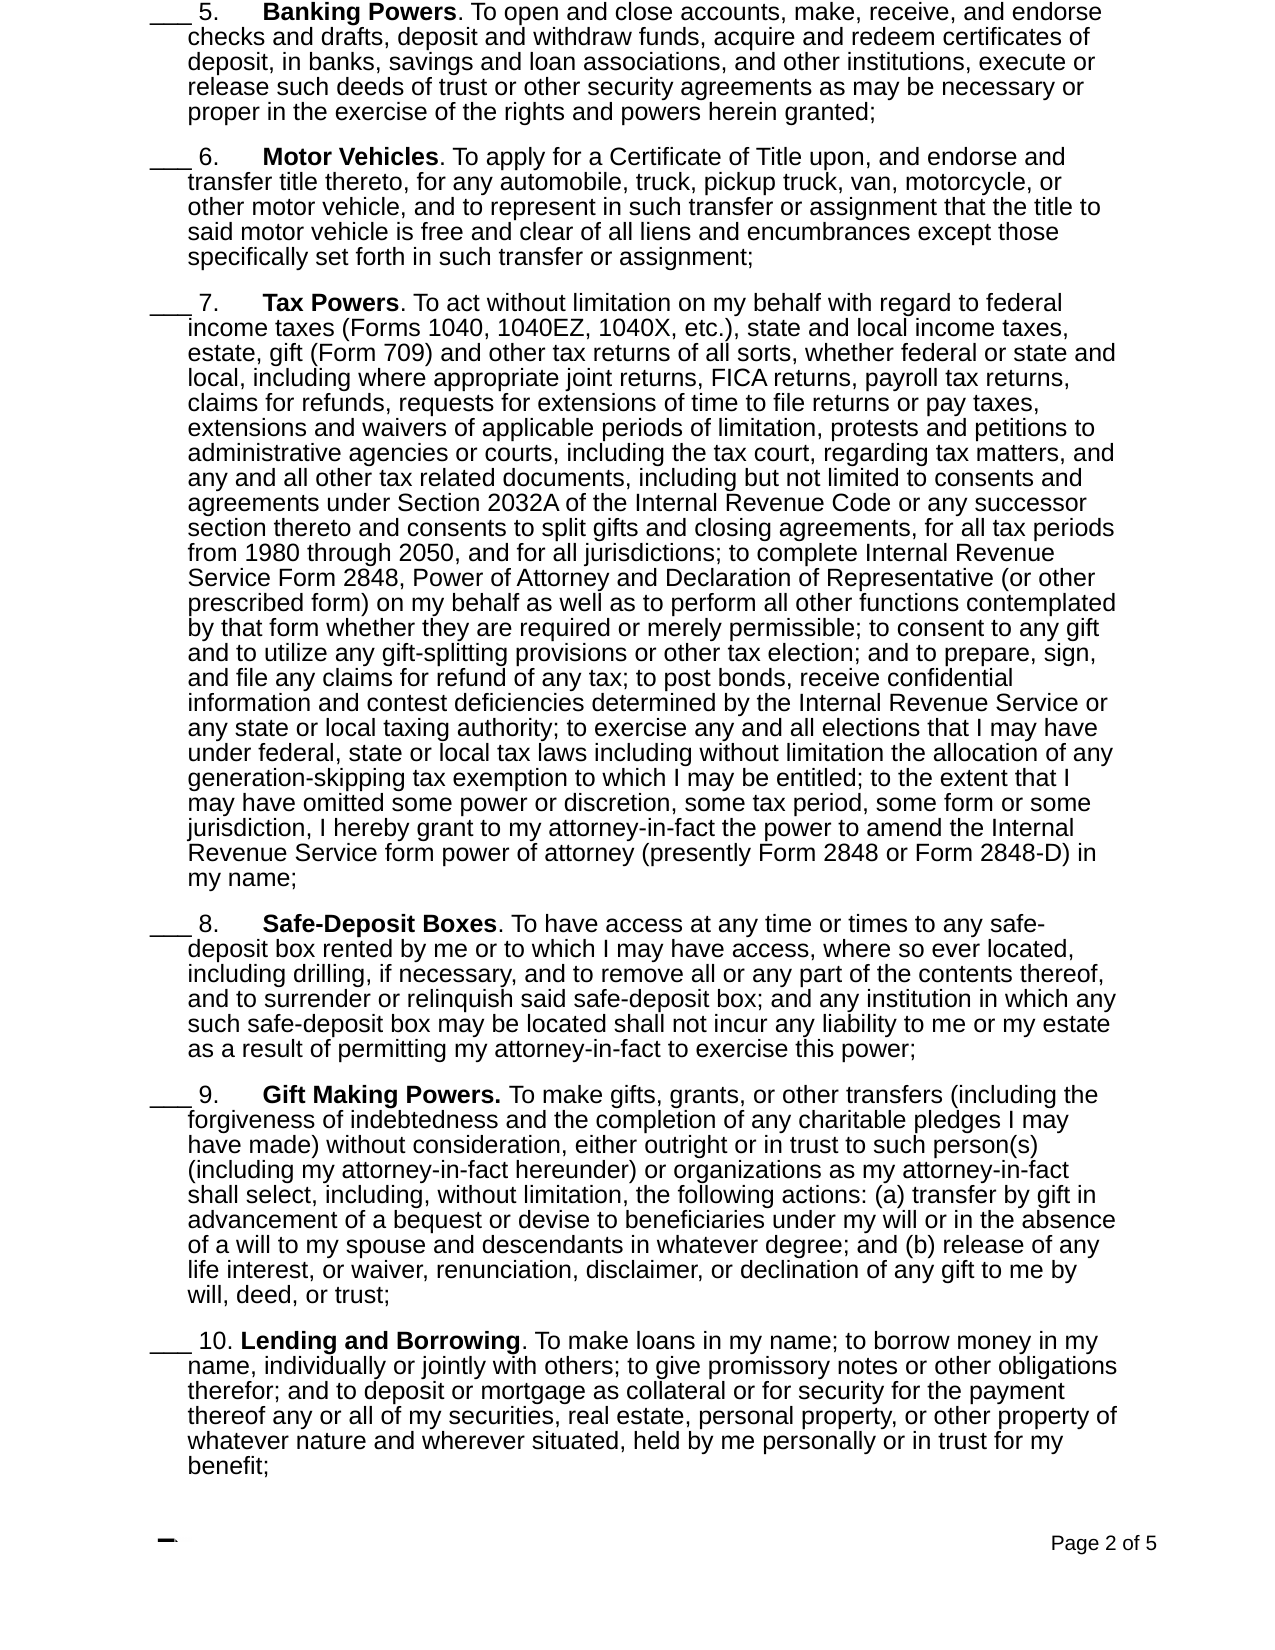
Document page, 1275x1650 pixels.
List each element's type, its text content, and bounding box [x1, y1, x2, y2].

list ___ 5. Banking Powers. To open and close accounts, make, receive, and endorse checks and drafts, deposit and withdraw funds, acquire and redeem certificates of deposit, in banks, savings and loan associations, and other institutions, execute or release such deeds of trust or other security agreements as may be necessary or proper in the exercise of the rights and powers herein granted; [150, 0, 1125, 125]
list ___ 6. Motor Vehicles. To apply for a Certificate of Title upon, and endorse and transfer title thereto, for any automobile, truck, pickup truck, van, motorcycle, or other motor vehicle, and to represent in such transfer or assignment that the title to said motor vehicle is free and clear of all liens and encumbrances except those specifically set forth in such transfer or assignment; [150, 146, 1125, 271]
list ___ 9. Gift Making Powers. To make gifts, grants, or other transfers (including the forgiveness of indebtedness and the completion of any charitable pledges I may have made) without consideration, either outright or in trust to such person(s) (including my attorney-in-fact hereunder) or organizations as my attorney-in-fact shall select, including, without limitation, the following actions: (a) transfer by gift in advancement of a bequest or devise to beneficiaries under my will or in the absence of a will to my spouse and descendants in whatever degree; and (b) release of any life interest, or waiver, renunciation, disclaimer, or declination of any gift to me by will, deed, or trust; [150, 1083, 1125, 1308]
list ___ 7. Tax Powers. To act without limitation on my behalf with regard to federal income taxes (Forms 1040, 1040EZ, 1040X, etc.), state and local income taxes, estate, gift (Form 709) and other tax returns of all sorts, whether federal or state and local, including where appropriate joint returns, FICA returns, payroll tax returns, claims for refunds, requests for extensions of time to file returns or pay taxes, extensions and waivers of applicable periods of limitation, protests and petitions to administrative agencies or courts, including the tax court, regarding tax matters, and any and all other tax related documents, including but not limited to consents and agreements under Section 2032A of the Internal Revenue Code or any successor section thereto and consents to split gifts and closing agreements, for all tax periods from 1980 through 2050, and for all jurisdictions; to complete Internal Revenue Service Form 2848, Power of Attorney and Declaration of Representative (or other prescribed form) on my behalf as well as to perform all other functions contemplated by that form whether they are required or merely permissible; to consent to any gift and to utilize any gift-splitting provisions or other tax election; and to prepare, sign, and file any claims for refund of any tax; to post bonds, receive confidential information and contest deficiencies determined by the Internal Revenue Service or any state or local taxing authority; to exercise any and all elections that I may have under federal, state or local tax laws including without limitation the allocation of any generation-skipping tax exemption to which I may be entitled; to the extent that I may have omitted some power or discretion, some tax period, some form or some jurisdiction, I hereby grant to my attorney-in-fact the power to amend the Internal Revenue Service form power of attorney (presently Form 2848 or Form 2848-D) in my name; [150, 292, 1125, 892]
list ___ 8. Safe-Deposit Boxes. To have access at any time or times to any safe-deposit box rented by me or to which I may have access, where so ever located, including drilling, if necessary, and to remove all or any part of the contents thereof, and to surrender or relinquish said safe-deposit box; and any institution in which any such safe-deposit box may be located shall not incur any liability to me or my estate as a result of permitting my attorney-in-fact to exercise this power; [150, 912, 1125, 1062]
list ___ 10. Lending and Borrowing. To make loans in my name; to borrow money in my name, individually or jointly with others; to give promissory notes or other obligations therefor; and to deposit or mortgage as collateral or for security for the payment thereof any or all of my securities, real estate, personal property, or other property of whatever nature and wherever situated, held by me personally or in trust for my benefit; [150, 1329, 1125, 1479]
